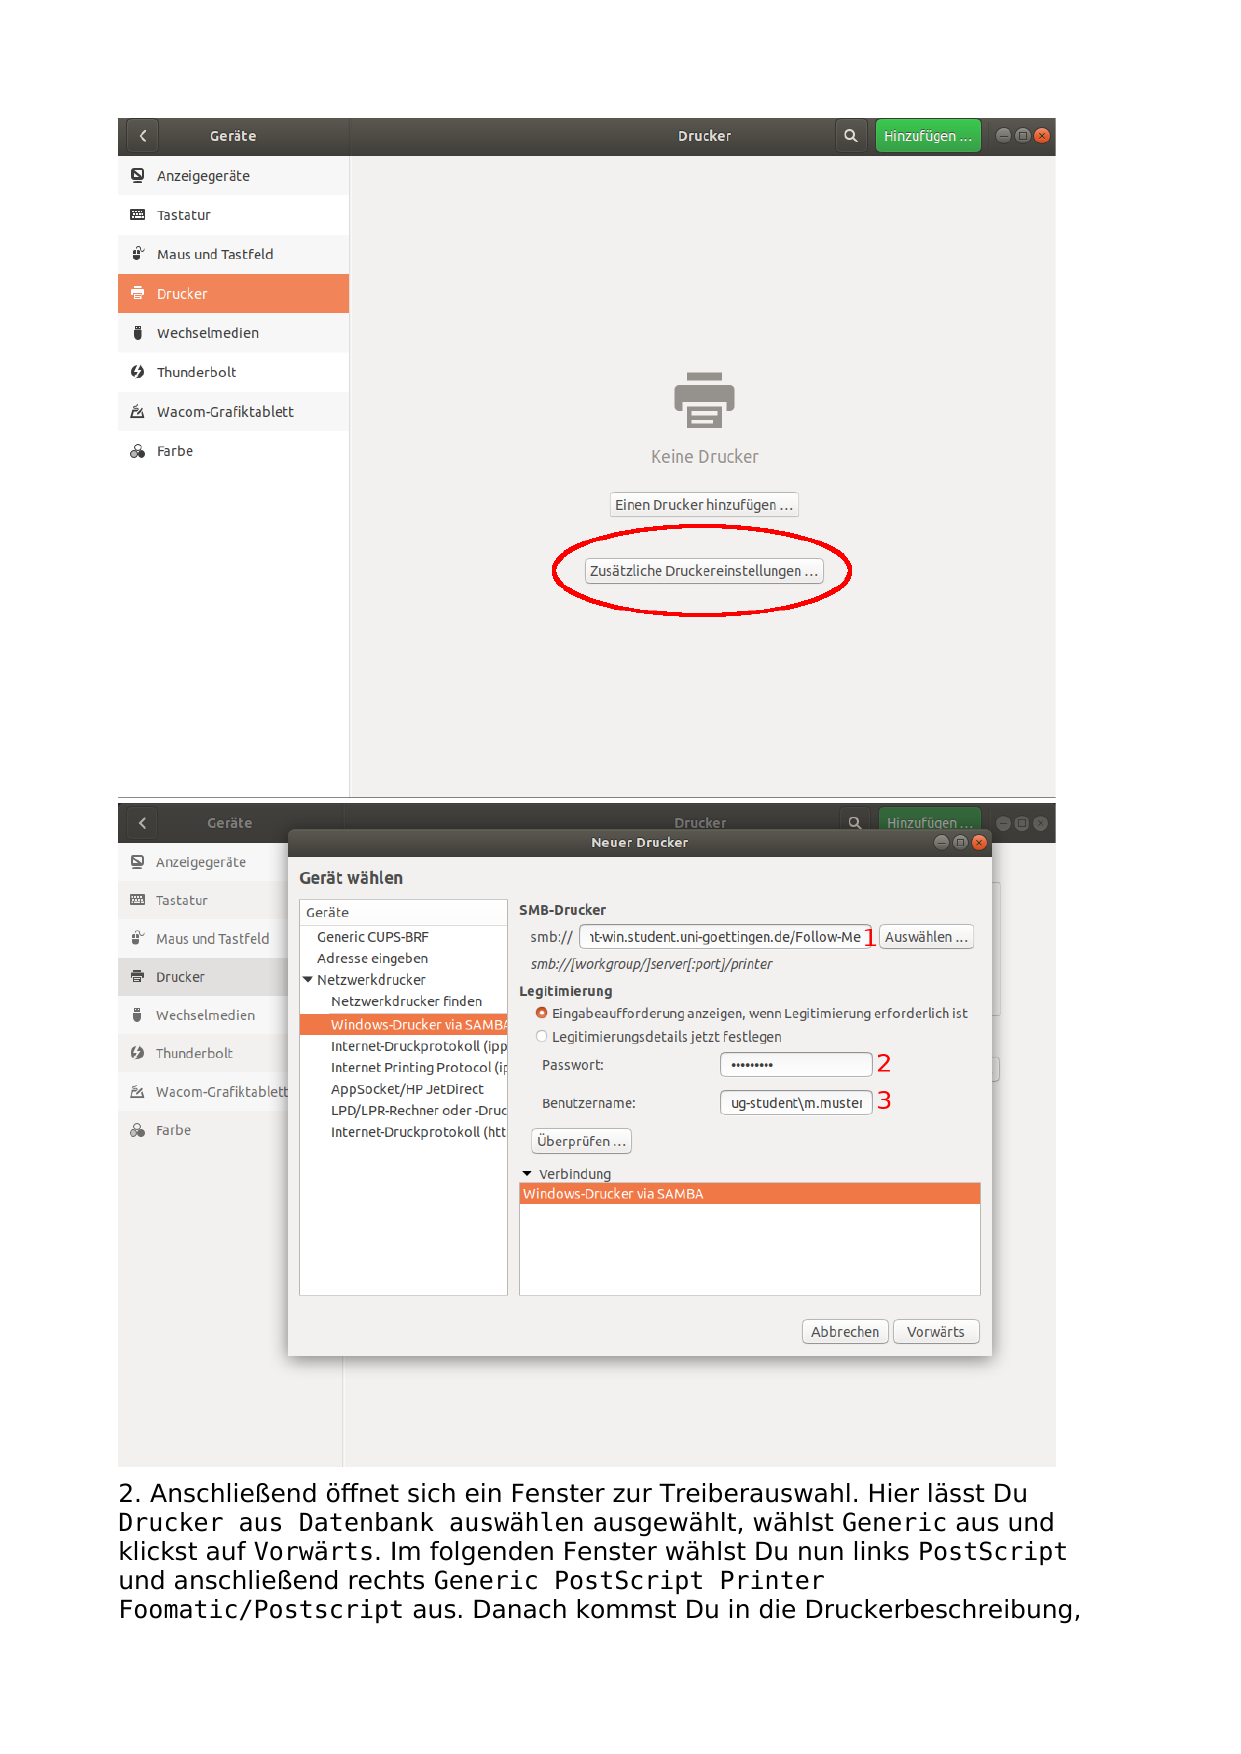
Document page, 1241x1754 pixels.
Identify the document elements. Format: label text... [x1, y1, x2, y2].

picture [118, 803, 1056, 1467]
text 2. Anschließend öffnet sich ein Fenster zur Treiberauswahl. Hier lässt Du Drucker aus Datenbank auswählen ausgewählt, wählst Generic aus und klickst auf Vorwärts. Im folgenden Fenster wählst Du nun links PostScript und anschließend rechts Generic PostScript Printer Foomatic/Postscript aus. Danach kommst Du in die Druckerbeschreibung, [118, 1479, 1122, 1625]
picture [118, 118, 1056, 798]
